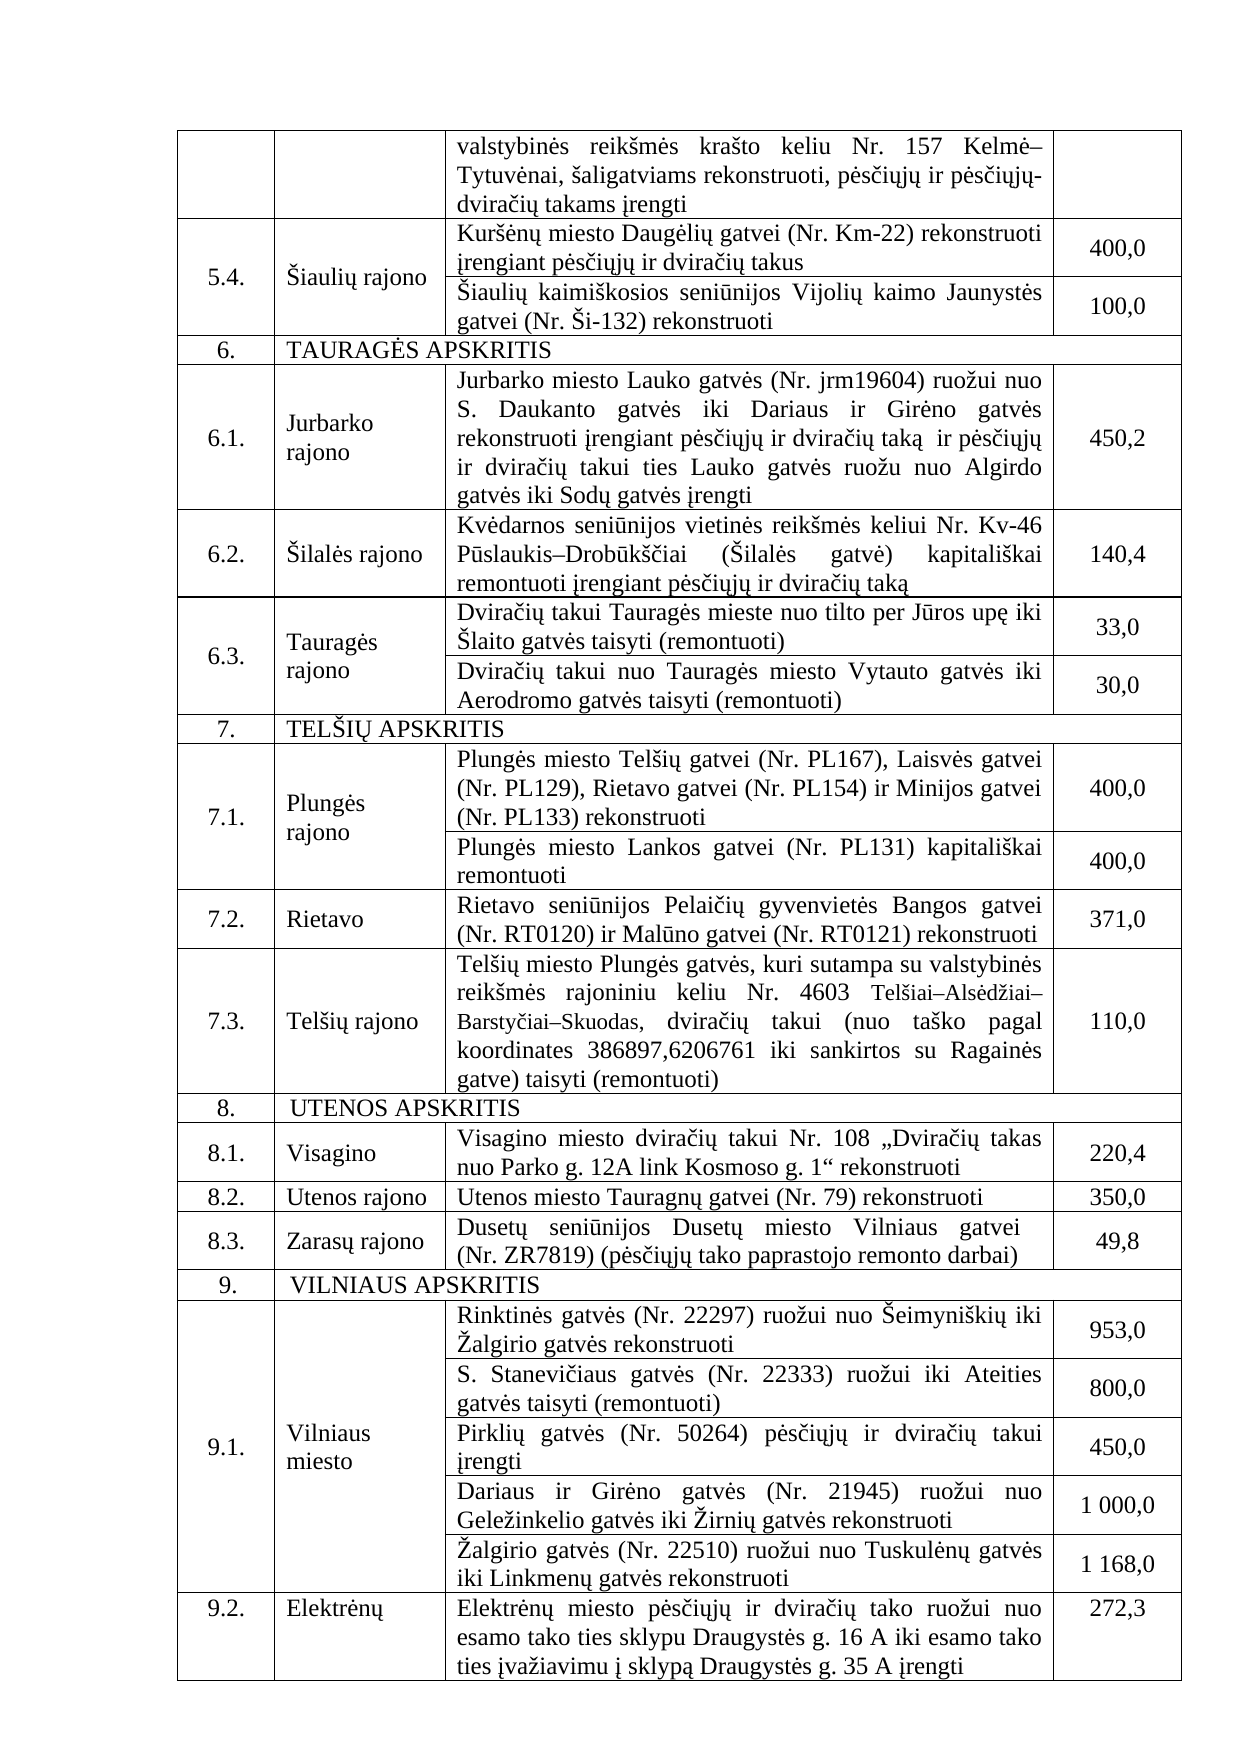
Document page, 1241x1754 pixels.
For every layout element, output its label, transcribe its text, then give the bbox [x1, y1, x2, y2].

table_cell Žalgirio gatvės (Nr. 22510) ruožui nuo Tuskulėnų gatvės iki Linkmenų gatvės rekonstruoti [446, 1535, 1053, 1592]
table_cell 6. [178, 336, 274, 364]
table_cell TELŠIŲ APSKRITIS [275, 715, 1181, 743]
table_cell 450,0 [1054, 1418, 1181, 1475]
table_cell Plungės miesto Telšių gatvei (Nr. PL167), Laisvės gatvei (Nr. PL129), Rietavo gatvei (Nr. PL154) ir Minijos gatvei (Nr. PL133) rekonstruoti [446, 744, 1053, 831]
table_cell Utenos rajono [275, 1182, 445, 1211]
table_cell 5.4. [178, 219, 274, 334]
table_cell Šiaulių kaimiškosios seniūnijos Vijolių kaimo Jaunystės gatvei (Nr. Ši-132) rekonstruoti [446, 277, 1053, 334]
table_cell 800,0 [1054, 1359, 1181, 1417]
table_cell 1 168,0 [1054, 1535, 1181, 1592]
table_cell Dviračių takui nuo Tauragės miesto Vytauto gatvės iki Aerodromo gatvės taisyti (remontuoti) [446, 656, 1053, 713]
table_cell S. Stanevičiaus gatvės (Nr. 22333) ruožui iki Ateities gatvės taisyti (remontuoti) [446, 1359, 1053, 1417]
table_cell 8. [178, 1094, 274, 1122]
table_cell Visagino miesto dviračių takui Nr. 108 „Dviračių takas nuo Parko g. 12A link Kosmoso g. 1“ rekonstruoti [446, 1123, 1053, 1181]
table_cell Jurbarko miesto Lauko gatvės (Nr. jrm19604) ruožui nuo S. Daukanto gatvės iki Dariaus ir Girėno gatvės rekonstruoti įrengiant pėsčiųjų ir dviračių taką ir pėsčiųjų ir dviračių takui ties Lauko gatvės ruožu nuo Algirdo gatvės iki Sodų gatvės įrengti [446, 365, 1053, 509]
table_cell 33,0 [1054, 598, 1181, 655]
table_cell Vilniaus miesto [275, 1301, 445, 1592]
table_cell 8.3. [178, 1212, 274, 1269]
table_cell 400,0 [1054, 744, 1181, 831]
table_cell TAURAGĖS APSKRITIS [275, 336, 1181, 364]
table_cell 8.2. [178, 1182, 274, 1211]
table_cell Telšių rajono [275, 949, 445, 1092]
table_cell 30,0 [1054, 656, 1181, 713]
table_cell Jurbarko rajono [275, 365, 445, 509]
table_cell 350,0 [1054, 1182, 1181, 1211]
table_cell Utenos miesto Tauragnų gatvei (Nr. 79) rekonstruoti [446, 1182, 1053, 1211]
table_cell 7.2. [178, 890, 274, 948]
table_cell 220,4 [1054, 1123, 1181, 1181]
table_cell Elektrėnų [275, 1593, 445, 1679]
table_cell 9. [178, 1270, 274, 1299]
table_cell Kvėdarnos seniūnijos vietinės reikšmės keliui Nr. Kv-46 Pūslaukis–Drobūkščiai (Šilalės gatvė) kapitališkai remontuoti įrengiant pėsčiųjų ir dviračių taką [446, 510, 1053, 596]
table_cell Elektrėnų miesto pėsčiųjų ir dviračių tako ruožui nuo esamo tako ties sklypu Draugystės g. 16 A iki esamo tako ties įvažiavimu į sklypą Draugystės g. 35 A įrengti [446, 1593, 1053, 1679]
table_cell 140,4 [1054, 510, 1181, 596]
table_cell Rinktinės gatvės (Nr. 22297) ruožui nuo Šeimyniškių iki Žalgirio gatvės rekonstruoti [446, 1301, 1053, 1358]
table_cell UTENOS APSKRITIS [275, 1094, 1181, 1122]
table_cell Šilalės rajono [275, 510, 445, 596]
table_cell Dusetų seniūnijos Dusetų miesto Vilniaus gatvei (Nr. ZR7819) (pėsčiųjų tako paprastojo remonto darbai) [446, 1212, 1053, 1269]
table_cell Tauragės rajono [275, 598, 445, 713]
table_cell Pirklių gatvės (Nr. 50264) pėsčiųjų ir dviračių takui įrengti [446, 1418, 1053, 1475]
table_cell Zarasų rajono [275, 1212, 445, 1269]
table_cell 400,0 [1054, 832, 1181, 889]
table_cell Rietavo [275, 890, 445, 948]
table_cell 7. [178, 715, 274, 743]
table_cell 450,2 [1054, 365, 1181, 509]
table_cell 6.3. [178, 598, 274, 713]
table_cell Rietavo seniūnijos Pelaičių gyvenvietės Bangos gatvei (Nr. RT0120) ir Malūno gatvei (Nr. RT0121) rekonstruoti [446, 890, 1053, 948]
table_cell 100,0 [1054, 277, 1181, 334]
table_cell valstybinės reikšmės krašto keliu Nr. 157 Kelmė–Tytuvėnai, šaligatviams rekonstruoti, pėsčiųjų ir pėsčiųjų-dviračių takams įrengti [446, 131, 1053, 217]
table_cell VILNIAUS APSKRITIS [275, 1270, 1181, 1299]
table_cell 6.2. [178, 510, 274, 596]
table_cell 371,0 [1054, 890, 1181, 948]
table_cell [275, 131, 445, 217]
table_cell 8.1. [178, 1123, 274, 1181]
table_cell Plungės rajono [275, 744, 445, 889]
table_cell Šiaulių rajono [275, 219, 445, 334]
table_cell Plungės miesto Lankos gatvei (Nr. PL131) kapitališkai remontuoti [446, 832, 1053, 889]
table_cell [1054, 131, 1181, 217]
table_cell Dviračių takui Tauragės mieste nuo tilto per Jūros upę iki Šlaito gatvės taisyti (remontuoti) [446, 598, 1053, 655]
table_cell 1 000,0 [1054, 1476, 1181, 1534]
table_cell Kuršėnų miesto Daugėlių gatvei (Nr. Km-22) rekonstruoti įrengiant pėsčiųjų ir dviračių takus [446, 219, 1053, 276]
table_cell 7.3. [178, 949, 274, 1092]
table_cell 110,0 [1054, 949, 1181, 1092]
table_cell 9.2. [178, 1593, 274, 1679]
table_cell 9.1. [178, 1301, 274, 1592]
table_cell 953,0 [1054, 1301, 1181, 1358]
table_cell 272,3 [1054, 1593, 1181, 1679]
table_cell Telšių miesto Plungės gatvės, kuri sutampa su valstybinės reikšmės rajoniniu keliu Nr. 4603 Telšiai–Alsėdžiai–Barstyčiai–Skuodas, dviračių takui (nuo taško pagal koordinates 386897,6206761 iki sankirtos su Ragainės gatve) taisyti (remontuoti) [446, 949, 1053, 1092]
table_cell 49,8 [1054, 1212, 1181, 1269]
table_cell 7.1. [178, 744, 274, 889]
table_cell [178, 131, 274, 217]
table_cell Visagino [275, 1123, 445, 1181]
table_cell 400,0 [1054, 219, 1181, 276]
table_cell 6.1. [178, 365, 274, 509]
table_cell Dariaus ir Girėno gatvės (Nr. 21945) ruožui nuo Geležinkelio gatvės iki Žirnių gatvės rekonstruoti [446, 1476, 1053, 1534]
